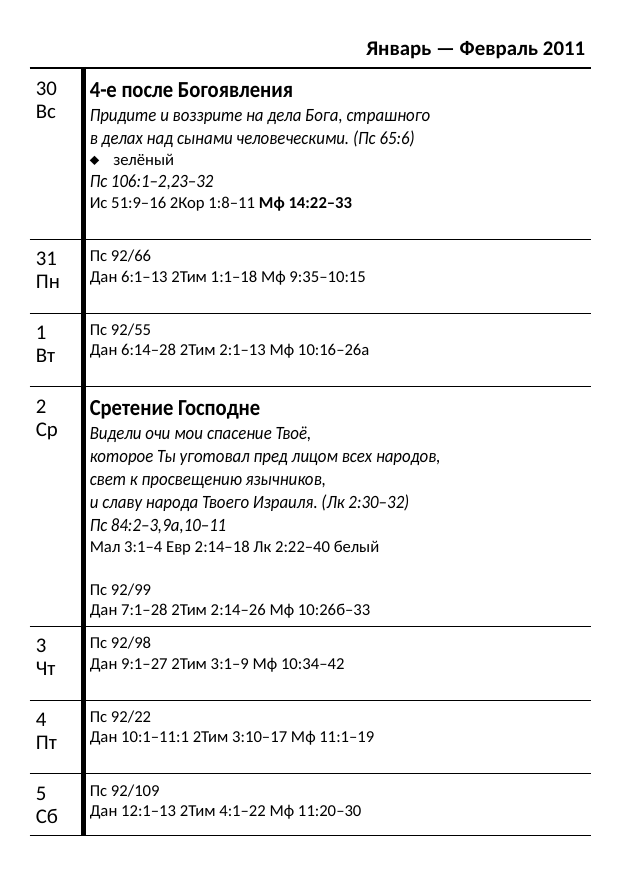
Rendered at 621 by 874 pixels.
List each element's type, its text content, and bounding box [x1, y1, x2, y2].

table_cell 3 Чт [30, 627, 81, 699]
table_cell 4-е после Богоявления Придите и воззрите на дела Бога, страшного в делах над сынами человеческими. (Пс 65:6) зелёный Пс 106:1–2,23–32 Ис 51:9–16 2Кор 1:8–11 Мф 14:22–33 [86, 69, 591, 238]
table_cell 1 Вт [30, 314, 81, 386]
table_header Январь — Февраль 2011 [30, 30, 591, 67]
table_cell Пс 92/98 Дан 9:1–27 2Тим 3:1–9 Мф 10:34–42 [86, 627, 591, 699]
table_cell 31 Пн [30, 240, 81, 312]
table_cell 5 Сб [30, 774, 81, 834]
table_cell Сретение Господне Видели очи мои спасение Твоё, которое Ты уготовал пред лицом всех народов, свет к просвещению язычников, и славу народа Твоего Израиля. (Лк 2:30–32) Пс 84:2–3,9а,10–11 Мал 3:1–4 Евр 2:14–18 Лк 2:22–40 белый Пс 92/99 Дан 7:1–28 2Тим 2:14–26 Мф 10:26б–33 [86, 387, 591, 626]
table_cell 30 Вс [30, 69, 81, 238]
table_cell Пс 92/55 Дан 6:14–28 2Тим 2:1–13 Мф 10:16–26а [86, 314, 591, 386]
table_cell Пс 92/22 Дан 10:1–11:1 2Тим 3:10–17 Мф 11:1–19 [86, 701, 591, 773]
table_cell Пс 92/66 Дан 6:1–13 2Тим 1:1–18 Мф 9:35–10:15 [86, 240, 591, 312]
table_cell 4 Пт [30, 701, 81, 773]
table_cell 2 Ср [30, 387, 81, 626]
table_cell Пс 92/109 Дан 12:1–13 2Тим 4:1–22 Мф 11:20–30 [86, 774, 591, 834]
